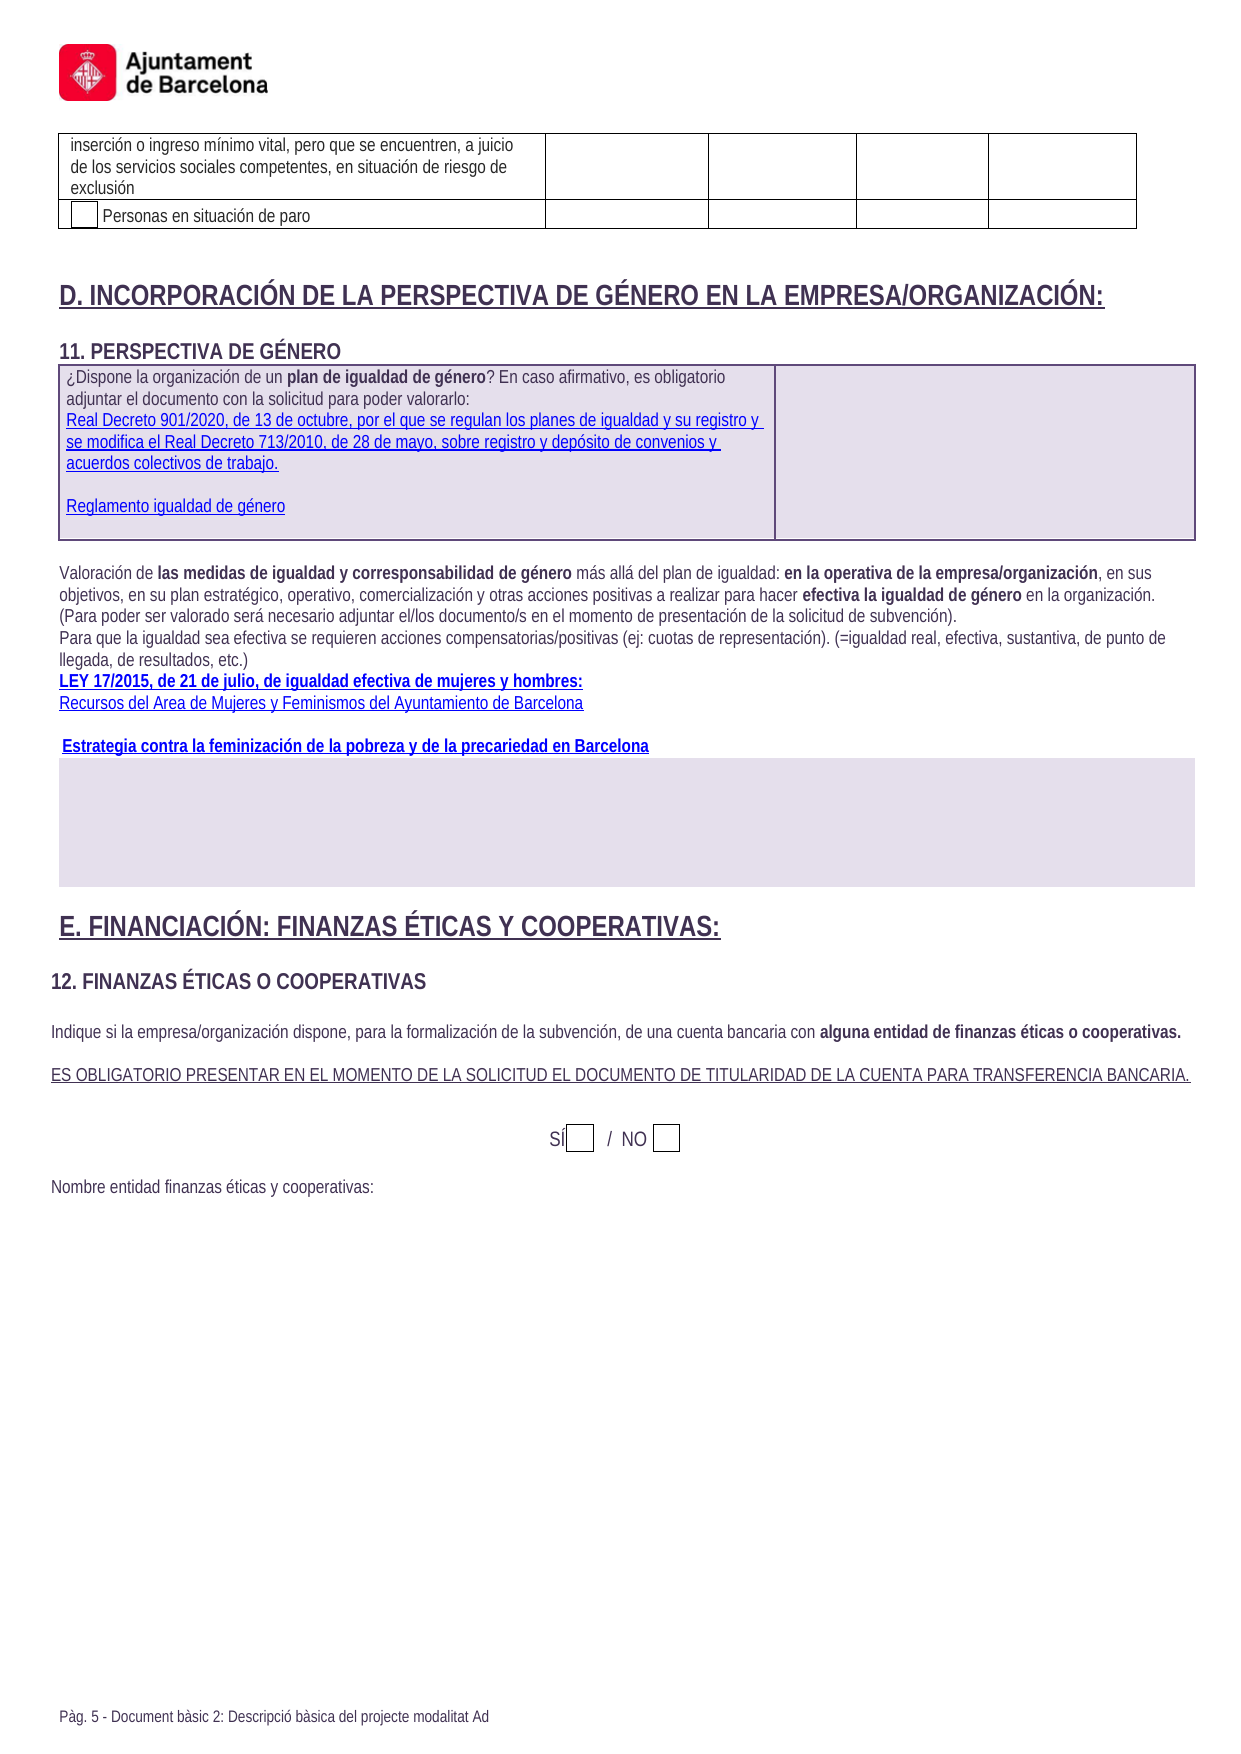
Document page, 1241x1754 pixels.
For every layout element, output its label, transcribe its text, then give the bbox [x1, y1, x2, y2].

table_cell Valoración de las medidas de igualdad y corresponsabilidad de género más allá del plan de igualdad: en la operativa de la empresa/organización, en sus objetivos, en su plan estratégico, operativo, comercialización y otras acciones positivas a realizar para hacer efectiva la igualdad de género en la organización. (Para poder ser valorado será necesario adjuntar el/los documento/s en el momento de presentación de la solicitud de subvención). Para que la igualdad sea efectiva se requieren acciones compensatorias/positivas (ej: cuotas de representación). (=igualdad real, efectiva, sustantiva, de punto de llegada, de resultados, etc.) LEY 17/2015, de 21 de julio, de igualdad efectiva de mujeres y hombres: Recursos del Area de Mujeres y Feminismos del Ayuntamiento de Barcelona [56, 539, 1195, 887]
text D. INCORPORACIÓN DE LA PERSPECTIVA DE GÉNERO EN LA EMPRESA/ORGANIZACIÓN: [59, 278, 1159, 312]
picture [59, 44, 268, 101]
table_cell inserción o ingreso mínimo vital, pero que se encuentren, a juicio de los servicios sociales competentes, en situación de riesgo de exclusión [59, 134, 545, 199]
table_header Estrategia contra la feminización de la pobreza y de la precariedad en Barcelona [59, 735, 1195, 757]
table_header [776, 366, 1194, 538]
table_cell [546, 229, 708, 257]
table_cell [857, 200, 988, 228]
table_cell [989, 200, 1136, 228]
table_cell [709, 134, 856, 199]
table_cell [546, 200, 708, 228]
table_cell [59, 229, 546, 257]
table_header ¿Dispone la organización de un plan de igualdad de género? En caso afirmativo, es obligatorio adjuntar el documento con la solicitud para poder valorarlo: Real Decreto 901/2020, de 13 de octubre, por el que se regulan los planes de igualdad y su registro y se modifica el Real Decreto 713/2010, de 28 de mayo, sobre registro y depósito de convenios y acuerdos colectivos de trabajo. Reglamento igualdad de género [60, 366, 774, 538]
table_cell [857, 134, 988, 199]
table_cell [48, 1104, 1193, 1123]
table_cell Nombre entidad finanzas éticas y cooperativas: [48, 1171, 1193, 1223]
table_cell [709, 200, 856, 228]
table_cell SÍ / NO [48, 1123, 1193, 1171]
table_cell [546, 134, 708, 199]
table_cell [59, 758, 1195, 887]
table_cell [989, 229, 1136, 257]
text 11. PERSPECTIVA DE GÉNERO [59, 338, 1159, 364]
table_cell Personas en situación de paro [59, 200, 545, 228]
table_cell [856, 229, 989, 257]
table_header 12. FINANZAS ÉTICAS O COOPERATIVAS [48, 968, 1193, 1021]
text E. FINANCIACIÓN: FINANZAS ÉTICAS Y COOPERATIVAS: [59, 909, 1159, 942]
table_cell [708, 229, 856, 257]
table_cell Indique si la empresa/organización dispone, para la formalización de la subvención, de una cuenta bancaria con alguna entidad de finanzas éticas o cooperativas. ES OBLIGATORIO PRESENTAR EN EL MOMENTO DE LA SOLICITUD EL DOCUMENTO DE TITULARIDAD DE LA CUENTA PARA TRANSFERENCIA BANCARIA. [48, 1021, 1193, 1104]
table_cell [989, 134, 1136, 199]
